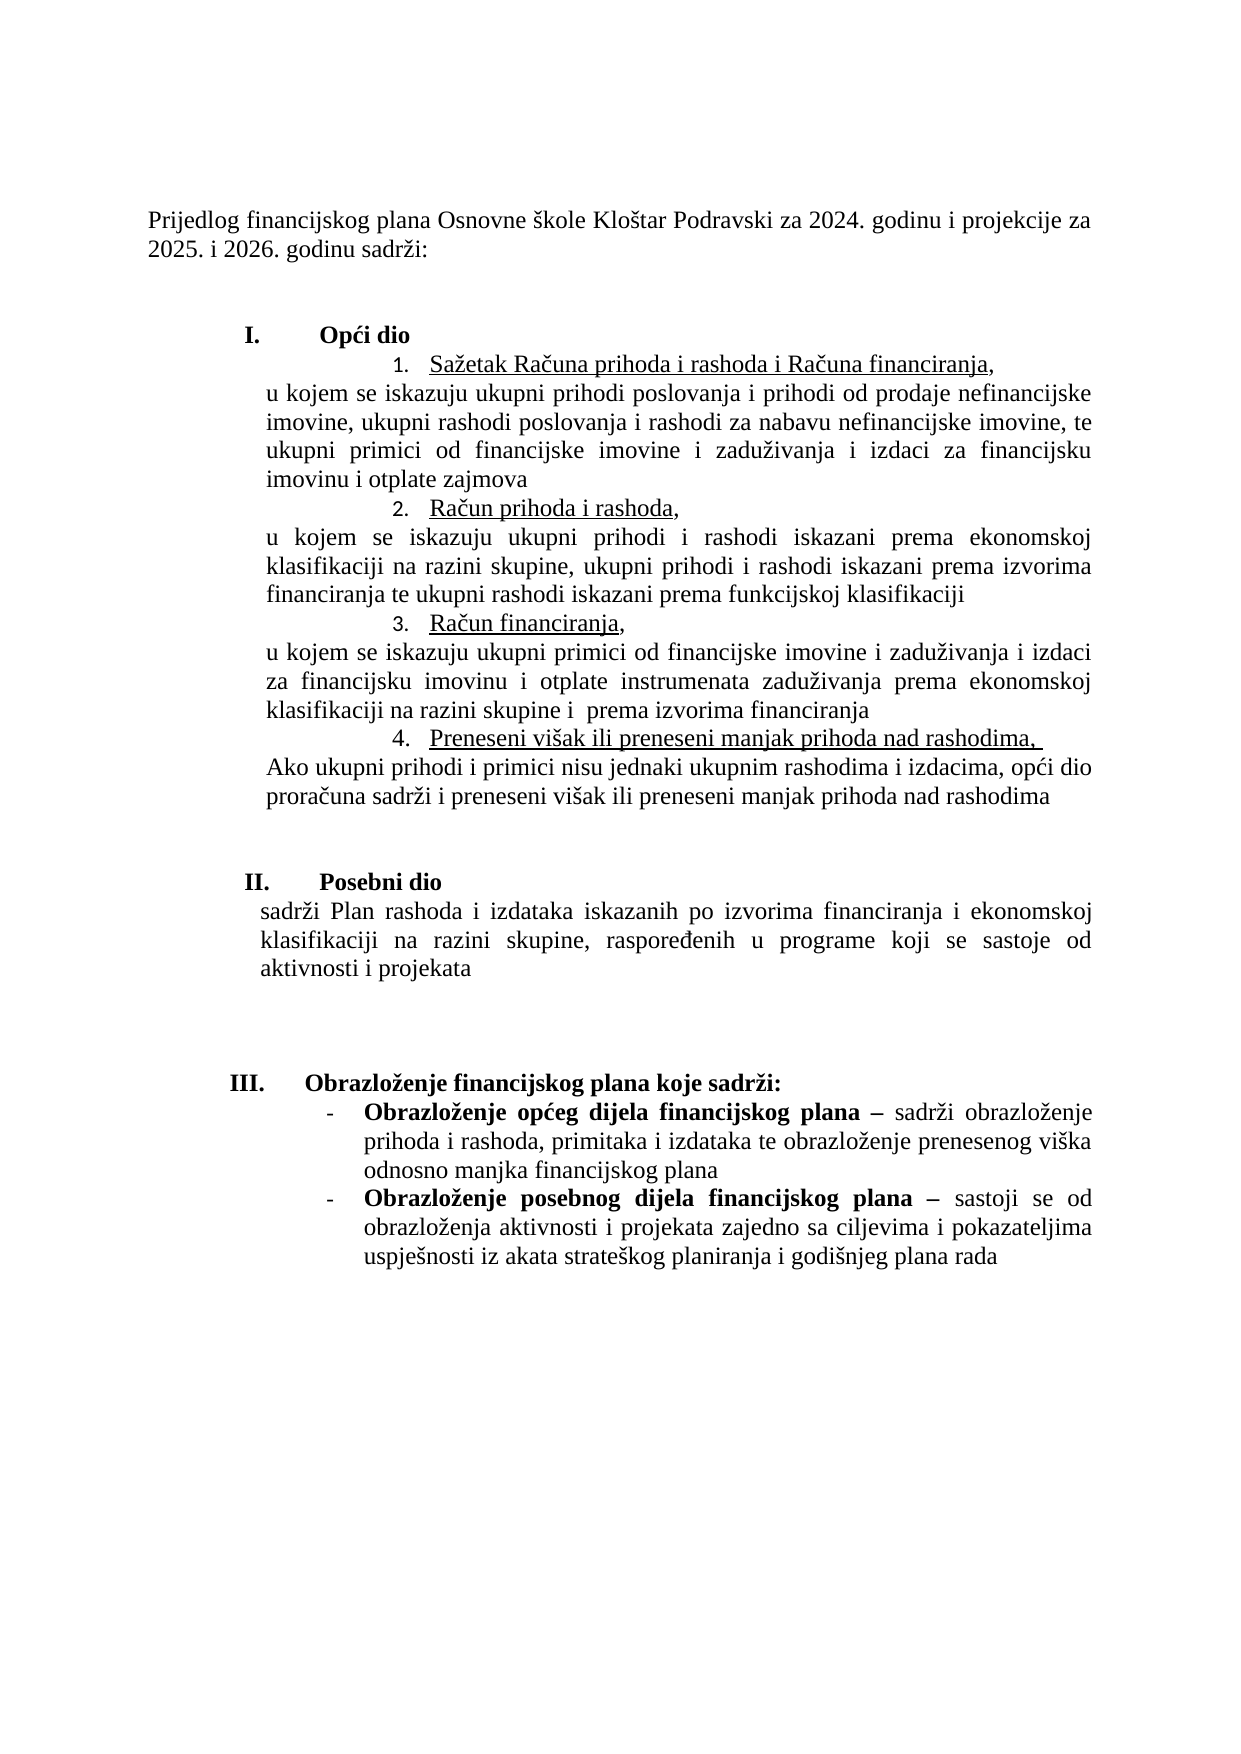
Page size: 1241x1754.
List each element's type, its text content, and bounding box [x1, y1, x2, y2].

list Posebni dio [244, 867, 1093, 896]
list Obrazloženje posebnog dijela financijskog plana – sastoji se od obrazloženja aktivnosti i projekata zajedno sa ciljevima i pokazateljima uspješnosti iz akata strateškog planiranja i godišnjeg plana rada [326, 1183, 1093, 1270]
list Sažetak Računa prihoda i rashoda i Računa financiranja, [392, 349, 1093, 378]
text Prijedlog financijskog plana Osnovne škole Kloštar Podravski za 2024. godinu i projekcije za 2025. i 2026. godinu sadrži: [148, 205, 1093, 263]
text u kojem se iskazuju ukupni prihodi poslovanja i prihodi od prodaje nefinancijske imovine, ukupni rashodi poslovanja i rashodi za nabavu nefinancijske imovine, te ukupni primici od financijske imovine i zaduživanja i izdaci za financijsku imovinu i otplate zajmova [266, 378, 1093, 493]
list Obrazloženje općeg dijela financijskog plana – sadrži obrazloženje prihoda i rashoda, primitaka i izdataka te obrazloženje prenesenog viška odnosno manjka financijskog plana [326, 1097, 1093, 1183]
list Opći dio [244, 320, 1093, 349]
text u kojem se iskazuju ukupni prihodi i rashodi iskazani prema ekonomskoj klasifikaciji na razini skupine, ukupni prihodi i rashodi iskazani prema izvorima financiranja te ukupni rashodi iskazani prema funkcijskoj klasifikaciji [266, 522, 1093, 608]
text Ako ukupni prihodi i primici nisu jednaki ukupnim rashodima i izdacima, opći dio proračuna sadrži i preneseni višak ili preneseni manjak prihoda nad rashodima [266, 752, 1093, 810]
list Obrazloženje financijskog plana koje sadrži: [229, 1068, 1093, 1097]
list Račun prihoda i rashoda, [392, 493, 1093, 522]
list Preneseni višak ili preneseni manjak prihoda nad rashodima, [392, 723, 1093, 752]
text sadrži Plan rashoda i izdataka iskazanih po izvorima financiranja i ekonomskoj klasifikaciji na razini skupine, raspoređenih u programe koji se sastoje od aktivnosti i projekata [260, 896, 1093, 982]
text u kojem se iskazuju ukupni primici od financijske imovine i zaduživanja i izdaci za financijsku imovinu i otplate instrumenata zaduživanja prema ekonomskoj klasifikaciji na razini skupine i prema izvorima financiranja [266, 637, 1093, 723]
list Račun financiranja, [392, 608, 1093, 637]
